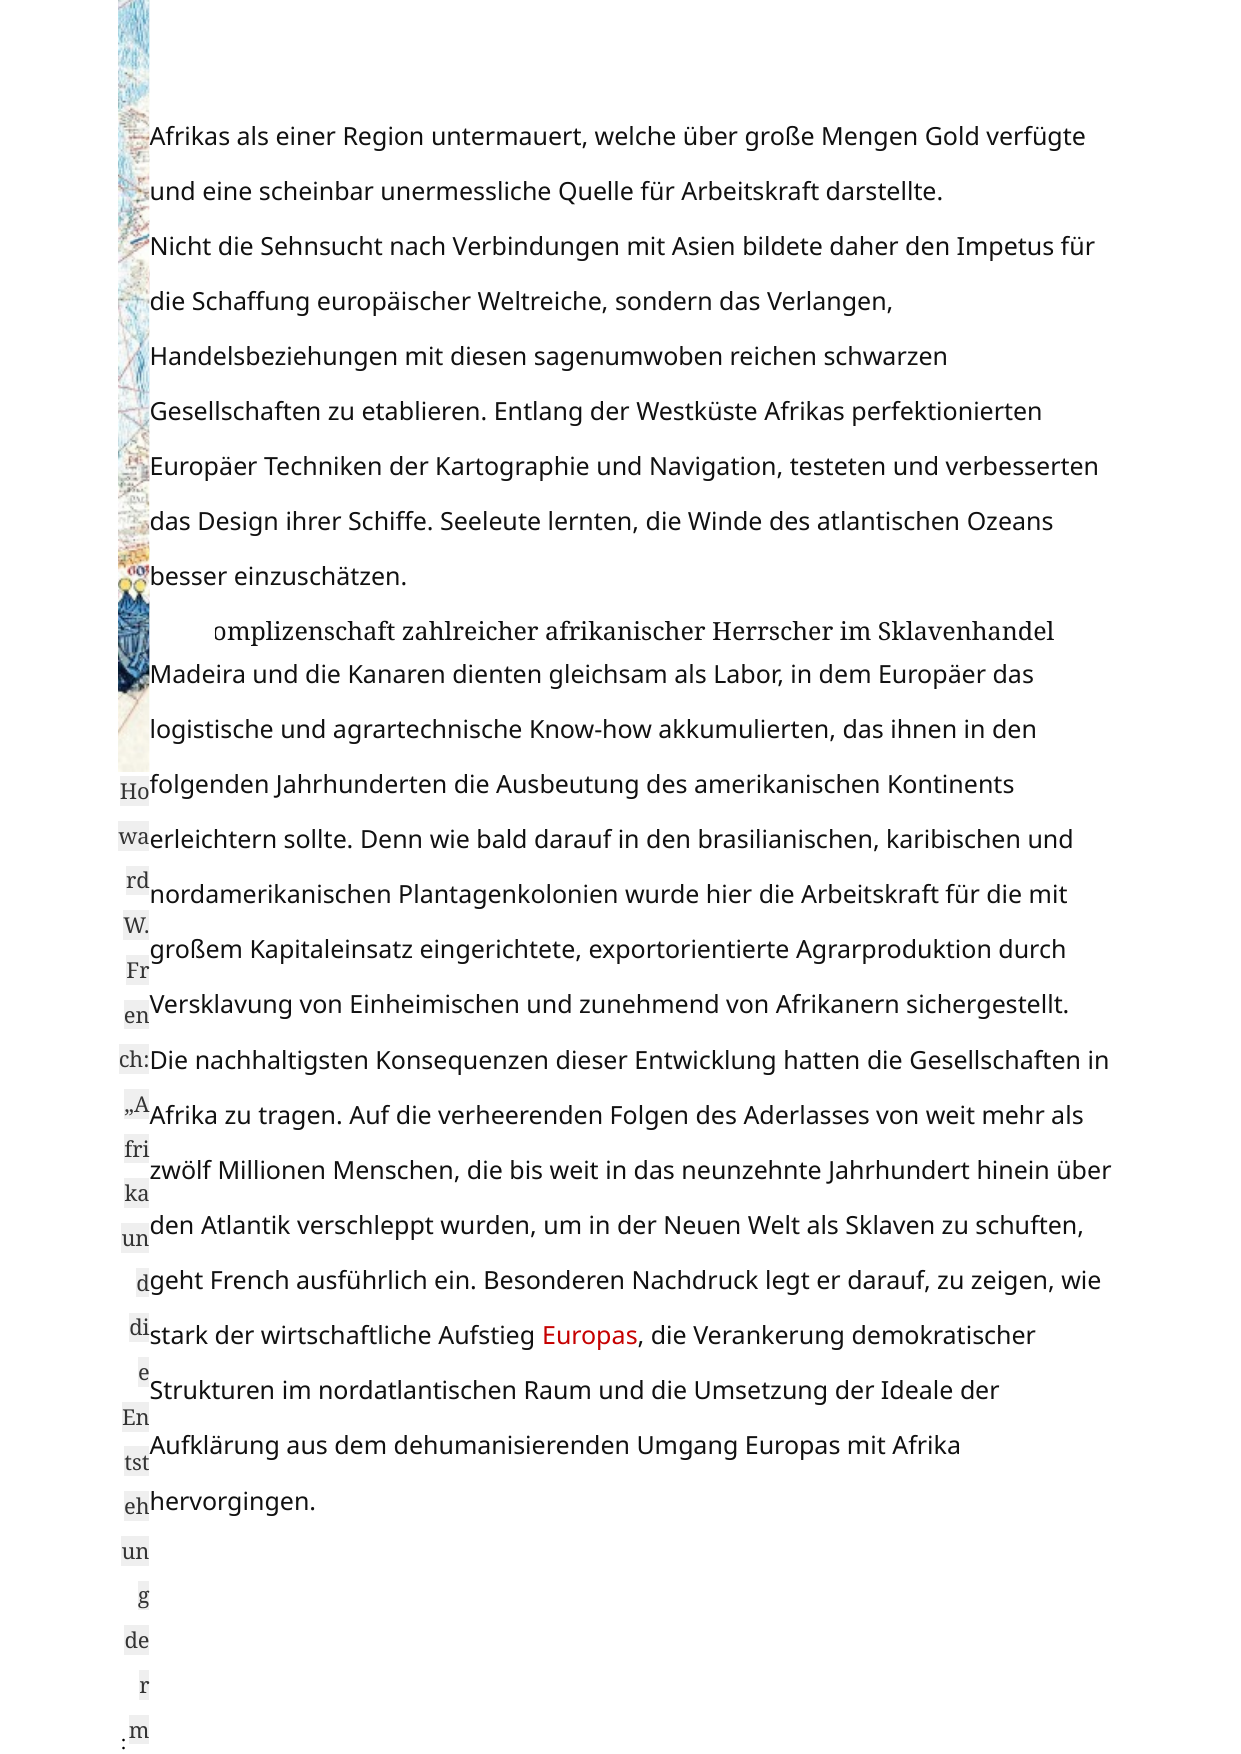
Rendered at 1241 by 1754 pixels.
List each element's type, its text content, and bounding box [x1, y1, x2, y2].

picture [118, 0, 150, 772]
text Die nachhaltigsten Konsequenzen dieser Entwicklung hatten die Gesellschaften in Afrika zu tragen. Auf die verheerenden Folgen des Aderlasses von weit mehr als zwölf Millionen Menschen, die bis weit in das neunzehnte Jahrhundert hinein über den Atlantik verschleppt wurden, um in der Neuen Welt als Sklaven zu schuften, geht French ausführlich ein. Besonderen Nachdruck legt er darauf, zu zeigen, wie stark der wirtschaftliche Aufstieg Europas, die Verankerung demokratischer Strukturen im nordatlantischen Raum und die Umsetzung der Ideale der Aufklärung aus dem dehumanisierenden Umgang Europas mit Afrika hervorgingen. [149, 1042, 1122, 1517]
subtitle Die Komplizenschaft zahlreicher afrikanischer Herrscher im Sklavenhandel [150, 614, 1122, 648]
text Afrikas als einer Region untermauert, welche über große Mengen Gold verfügte und eine scheinbar unermessliche Quelle für Arbeitskraft darstellte. [150, 118, 1122, 207]
text Howard W. French: „Afrika und die Entstehung der modernen Welt“. Eine Globalgeschichte. Bild: Klett-Cotta Verlag [118, 776, 149, 1754]
text Nicht die Sehnsucht nach Verbindungen mit Asien bildete daher den Impetus für die Schaffung europäischer Weltreiche, sondern das Verlangen, Handelsbeziehungen mit diesen sagenumwoben reichen schwarzen Gesellschaften zu eta­blieren. Entlang der Westküste Afrikas perfektionierten Europäer Techniken der Kartographie und Navigation, testeten und verbesserten das Design ihrer Schiffe. Seeleute lernten, die Winde des atlantischen Ozeans besser einzuschätzen. [150, 228, 1122, 593]
text Madeira und die Kanaren dienten gleichsam als Labor, in dem Europäer das logistische und agrartechnische Know-how akkumulierten, das ihnen in den folgenden Jahrhunderten die Ausbeutung des amerikanischen Kontinents erleichtern sollte. Denn wie bald darauf in den brasilianischen, karibischen und nordamerikanischen Plantagenkolonien wurde hier die Arbeitskraft für die mit großem Kapitaleinsatz eingerichtete, exportorientierte Agrarproduktion durch Versklavung von Einheimischen und zunehmend von Afrikanern sichergestellt. [149, 657, 1122, 1021]
